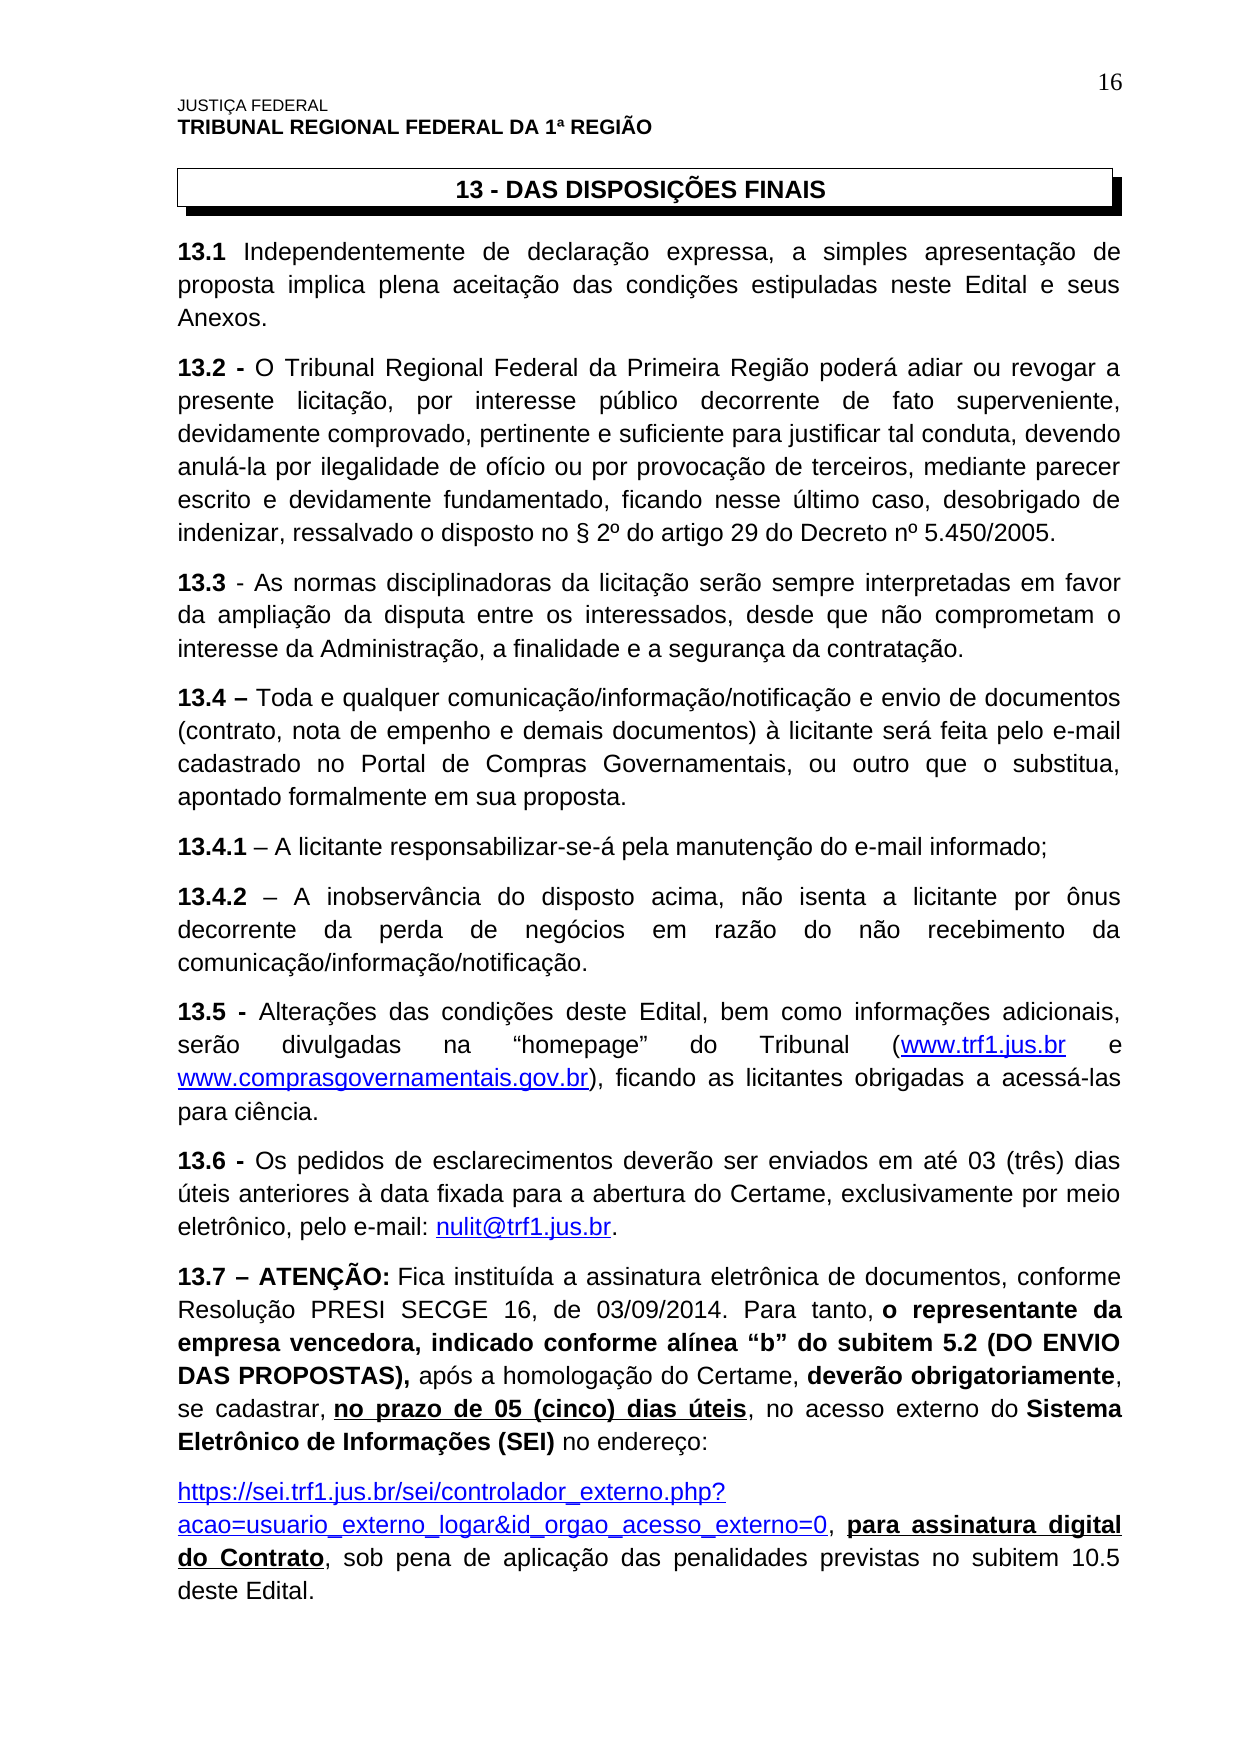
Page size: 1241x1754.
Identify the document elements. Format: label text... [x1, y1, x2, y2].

text 13.7 – ATENÇÃO: Fica instituída a assinatura eletrônica de documentos, conforme Resolução PRESI SECGE 16, de 03/09/2014. Para tanto, o representante da empresa vencedora, indicado conforme alínea “b” do subitem 5.2 (DO ENVIO DAS PROPOSTAS), após a homologação do Certame, deverão obrigatoriamente, se cadastrar, no prazo de 05 (cinco) dias úteis, no acesso externo do Sistema Eletrônico de Informações (SEI) no endereço: [177, 1262, 1122, 1456]
text 13.4.2 – A inobservância do disposto acima, não isenta a licitante por ônus decorrente da perda de negócios em razão do não recebimento da comunicação/informação/notificação. [177, 882, 1122, 976]
list 13.1 Independentemente de declaração expressa, a simples apresentação de proposta implica plena aceitação das condições estipuladas neste Edital e seus Anexos. [177, 237, 1122, 332]
text https://sei.trf1.jus.br/sei/controlador_externo.php?acao=usuario_externo_logar&id_orgao_acesso_externo=0, para assinatura digital do Contrato, sob pena de aplicação das penalidades previstas no subitem 10.5 deste Edital. [177, 1477, 1122, 1604]
text 13.3 - As normas disciplinadoras da licitação serão sempre interpretadas em favor da ampliação da disputa entre os interessados, desde que não comprometam o interesse da Administração, a finalidade e a segurança da contratação. [177, 567, 1122, 662]
text 13.5 - Alterações das condições deste Edital, bem como informações adicionais, serão divulgadas na “homepage” do Tribunal (www.trf1.jus.br e www.comprasgovernamentais.gov.br), ficando as licitantes obrigadas a acessá-las para ciência. [177, 997, 1122, 1125]
text 13.4.1 – A licitante responsabilizar-se-á pela manutenção do e-mail informado; [177, 832, 1122, 861]
text 13 - DAS DISPOSIÇÕES FINAIS [178, 169, 1112, 206]
text 13.6 - Os pedidos de esclarecimentos deverão ser enviados em até 03 (três) dias úteis anteriores à data fixada para a abertura do Certame, exclusivamente por meio eletrônico, pelo e-mail: nulit@trf1.jus.br. [177, 1146, 1122, 1241]
text 13.4 – Toda e qualquer comunicação/informação/notificação e envio de documentos (contrato, nota de empenho e demais documentos) à licitante será feita pelo e-mail cadastrado no Portal de Compras Governamentais, ou outro que o substitua, apontado formalmente em sua proposta. [177, 683, 1122, 811]
text 13.2 - O Tribunal Regional Federal da Primeira Região poderá adiar ou revogar a presente licitação, por interesse público decorrente de fato superveniente, devidamente comprovado, pertinente e suficiente para justificar tal conduta, devendo anulá-la por ilegalidade de ofício ou por provocação de terceiros, mediante parecer escrito e devidamente fundamentado, ficando nesse último caso, desobrigado de indenizar, ressalvado o disposto no § 2º do artigo 29 do Decreto nº 5.450/2005. [177, 353, 1122, 547]
